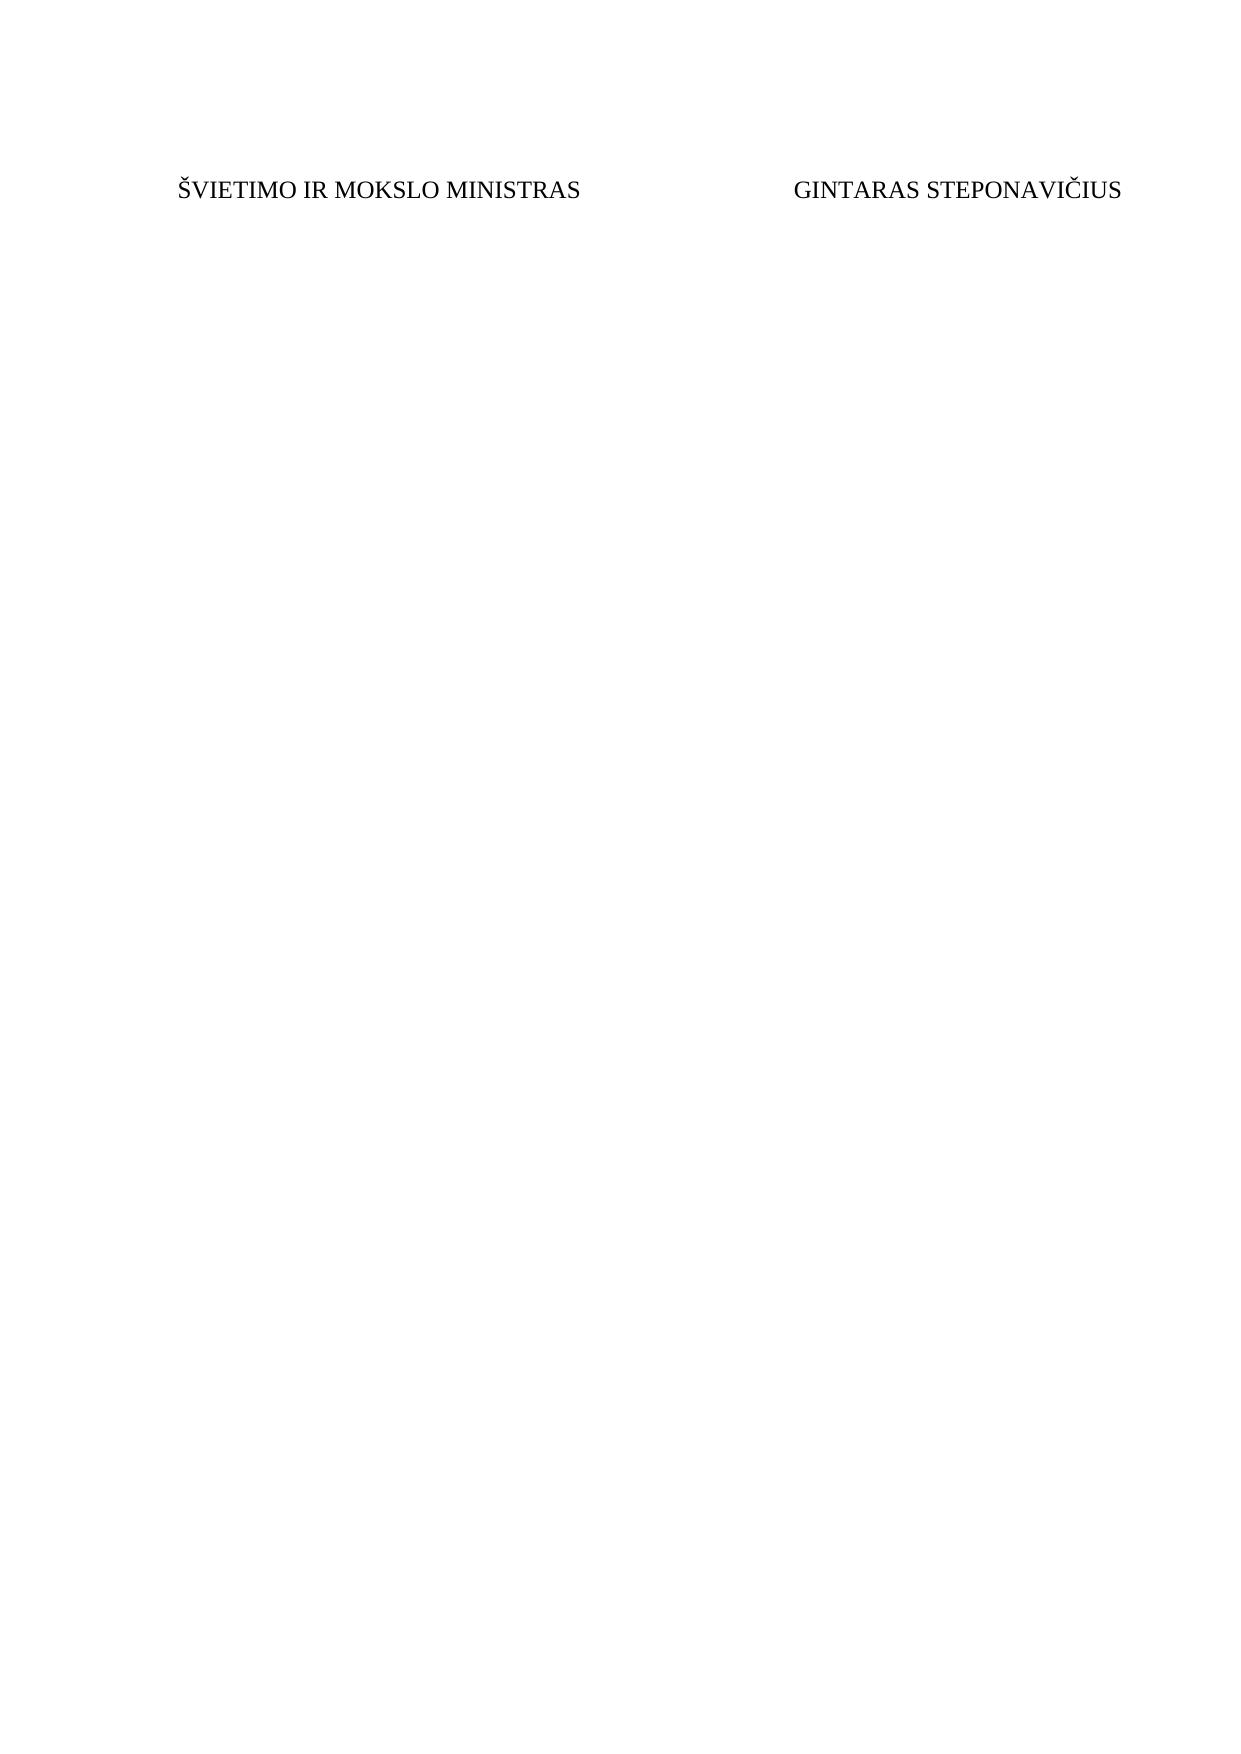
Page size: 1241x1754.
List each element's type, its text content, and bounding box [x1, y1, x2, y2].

text ŠVIETIMO IR MOKSLO MINISTRAS GINTARAS STEPONAVIČIUS [177, 176, 1122, 204]
